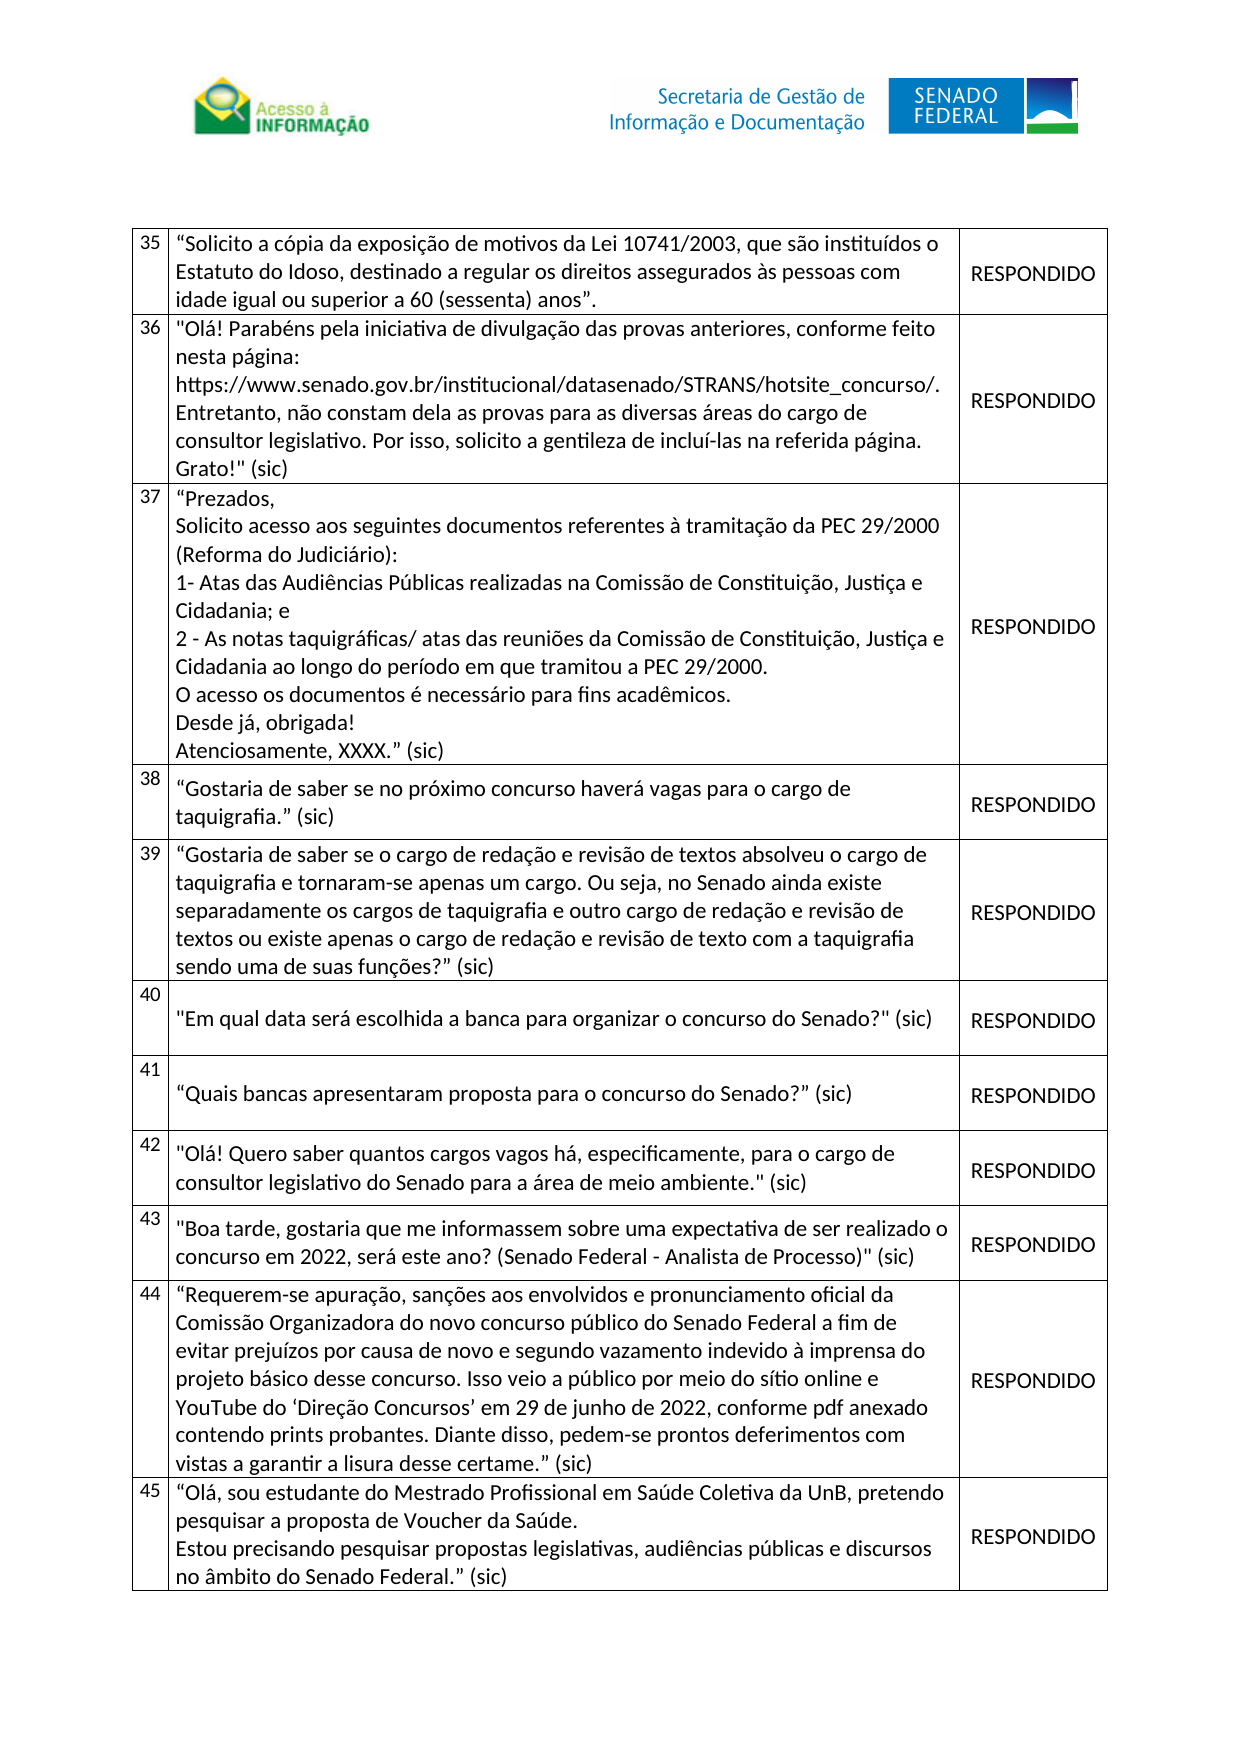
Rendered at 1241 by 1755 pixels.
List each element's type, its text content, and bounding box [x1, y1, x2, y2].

table_cell 45 [133, 1478, 168, 1590]
table_cell RESPONDIDO [960, 1131, 1107, 1204]
table_cell "Olá! Parabéns pela iniciativa de divulgação das provas anteriores, conforme feito nesta página: https://www.senado.gov.br/institucional/datasenado/STRANS/hotsite_concurso/. Entretanto, não constam dela as provas para as diversas áreas do cargo de consultor legislativo. Por isso, solicito a gentileza de incluí-las na referida página. Grato!" (sic) [169, 315, 959, 483]
table_cell 37 [133, 484, 168, 764]
table_cell "Olá! Quero saber quantos cargos vagos há, especificamente, para o cargo de consultor legislativo do Senado para a área de meio ambiente." (sic) [169, 1131, 959, 1204]
table_cell "Em qual data será escolhida a banca para organizar o concurso do Senado?" (sic) [169, 981, 959, 1055]
table_cell RESPONDIDO [960, 1478, 1107, 1590]
table_cell 43 [133, 1206, 168, 1279]
table_cell “Gostaria de saber se no próximo concurso haverá vagas para o cargo de taquigrafia.” (sic) [169, 765, 959, 839]
table_cell “Requerem-se apuração, sanções aos envolvidos e pronunciamento oficial da Comissão Organizadora do novo concurso público do Senado Federal a fim de evitar prejuízos por causa de novo e segundo vazamento indevido à imprensa do projeto básico desse concurso. Isso veio a público por meio do sítio online e YouTube do ‘Direção Concursos’ em 29 de junho de 2022, conforme pdf anexado contendo prints probantes. Diante disso, pedem-se prontos deferimentos com vistas a garantir a lisura desse certame.” (sic) [169, 1281, 959, 1477]
table_cell RESPONDIDO [960, 1281, 1107, 1477]
table_cell 44 [133, 1281, 168, 1477]
table_cell RESPONDIDO [960, 484, 1107, 764]
table_cell 36 [133, 315, 168, 483]
table_cell “Olá, sou estudante do Mestrado Profissional em Saúde Coletiva da UnB, pretendo pesquisar a proposta de Voucher da Saúde. Estou precisando pesquisar propostas legislativas, audiências públicas e discursos no âmbito do Senado Federal.” (sic) [169, 1478, 959, 1590]
table_cell RESPONDIDO [960, 315, 1107, 483]
table_cell “Solicito a cópia da exposição de motivos da Lei 10741/2003, que são instituídos o Estatuto do Idoso, destinado a regular os direitos assegurados às pessoas com idade igual ou superior a 60 (sessenta) anos”. [169, 229, 959, 313]
table_cell RESPONDIDO [960, 981, 1107, 1055]
table_cell "Boa tarde, gostaria que me informassem sobre uma expectativa de ser realizado o concurso em 2022, será este ano? (Senado Federal - Analista de Processo)" (sic) [169, 1206, 959, 1279]
table_cell RESPONDIDO [960, 229, 1107, 313]
table_cell 35 [133, 229, 168, 313]
table_cell “Prezados, Solicito acesso aos seguintes documentos referentes à tramitação da PEC 29/2000 (Reforma do Judiciário): 1- Atas das Audiências Públicas realizadas na Comissão de Constituição, Justiça e Cidadania; e 2 - As notas taquigráficas/ atas das reuniões da Comissão de Constituição, Justiça e Cidadania ao longo do período em que tramitou a PEC 29/2000. O acesso os documentos é necessário para fins acadêmicos. Desde já, obrigada! Atenciosamente, XXXX.” (sic) [169, 484, 959, 764]
table_cell 42 [133, 1131, 168, 1204]
table_cell “Quais bancas apresentaram proposta para o concurso do Senado?” (sic) [169, 1056, 959, 1130]
table_cell 40 [133, 981, 168, 1055]
table_cell 41 [133, 1056, 168, 1130]
table_cell “Gostaria de saber se o cargo de redação e revisão de textos absolveu o cargo de taquigrafia e tornaram-se apenas um cargo. Ou seja, no Senado ainda existe separadamente os cargos de taquigrafia e outro cargo de redação e revisão de textos ou existe apenas o cargo de redação e revisão de texto com a taquigrafia sendo uma de suas funções?” (sic) [169, 840, 959, 980]
table_cell RESPONDIDO [960, 1056, 1107, 1130]
table_cell RESPONDIDO [960, 840, 1107, 980]
table_cell 38 [133, 765, 168, 839]
table_cell RESPONDIDO [960, 1206, 1107, 1279]
table_cell RESPONDIDO [960, 765, 1107, 839]
table_cell 39 [133, 840, 168, 980]
